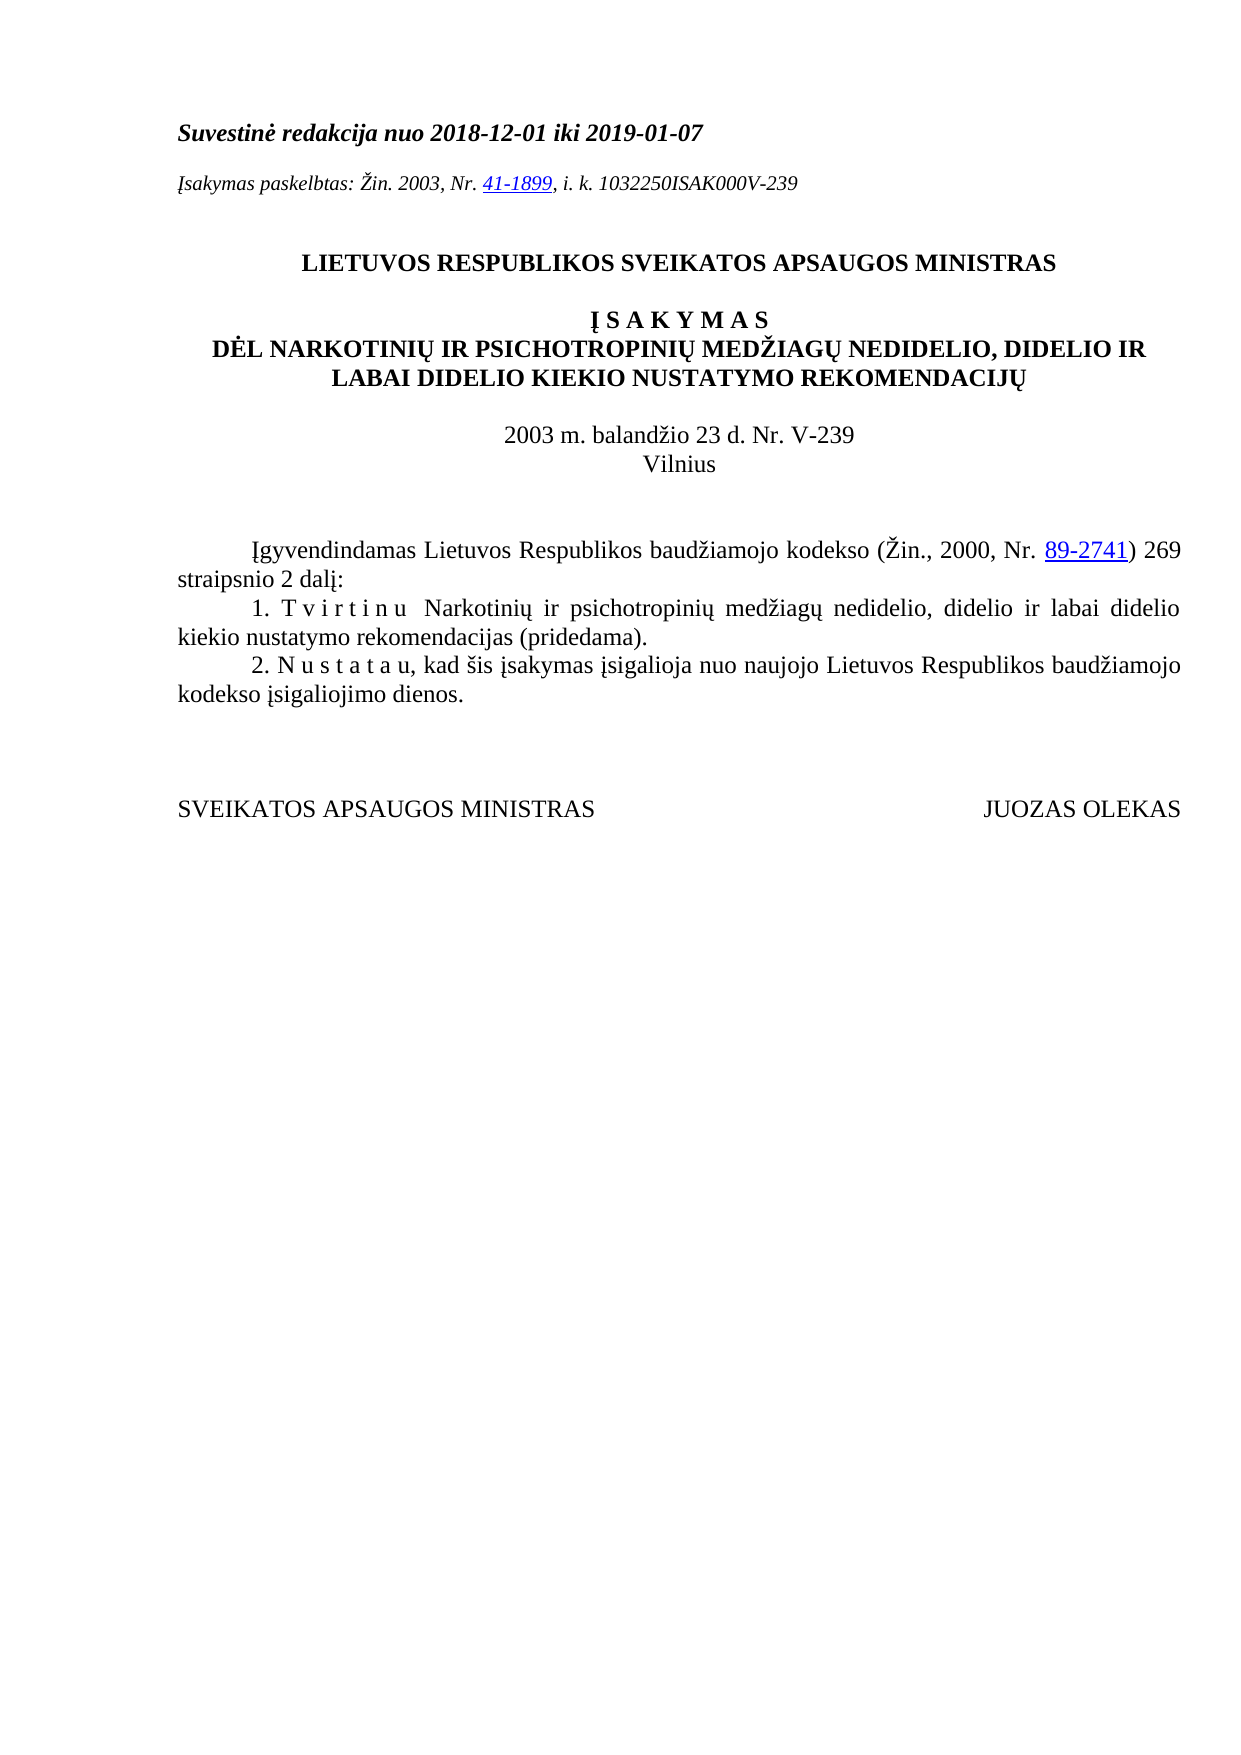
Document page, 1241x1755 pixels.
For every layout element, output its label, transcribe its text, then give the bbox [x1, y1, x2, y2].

text SVEIKATOS APSAUGOS MINISTRAS JUOZAS OLEKAS [177, 794, 1181, 823]
text Suvestinė redakcija nuo 2018-12-01 iki 2019-01-07 [177, 118, 1181, 147]
text Įgyvendindamas Lietuvos Respublikos baudžiamojo kodekso (Žin., 2000, Nr. 89-2741) 269 straipsnio 2 dalį: [177, 535, 1181, 593]
text Įsakymas paskelbtas: Žin. 2003, Nr. 41-1899, i. k. 1032250ISAK000V-239 [177, 171, 1181, 195]
text Vilnius [177, 449, 1181, 478]
text DĖL NARKOTINIŲ IR PSICHOTROPINIŲ MEDŽIAGŲ NEDIDELIO, DIDELIO IR LABAI DIDELIO KIEKIO NUSTATYMO REKOMENDACIJŲ [177, 334, 1181, 392]
text 1. Tvirtinu Narkotinių ir psichotropinių medžiagų nedidelio, didelio ir labai didelio kiekio nustatymo rekomendacijas (pridedama). [177, 593, 1181, 650]
text 2003 m. balandžio 23 d. Nr. V-239 [177, 420, 1181, 449]
text Į S A K Y M A S [177, 305, 1181, 334]
text 2. Nustatau, kad šis įsakymas įsigalioja nuo naujojo Lietuvos Respublikos baudžiamojo kodekso įsigaliojimo dienos. [177, 650, 1181, 708]
text LIETUVOS RESPUBLIKOS SVEIKATOS APSAUGOS MINISTRAS [177, 248, 1181, 277]
